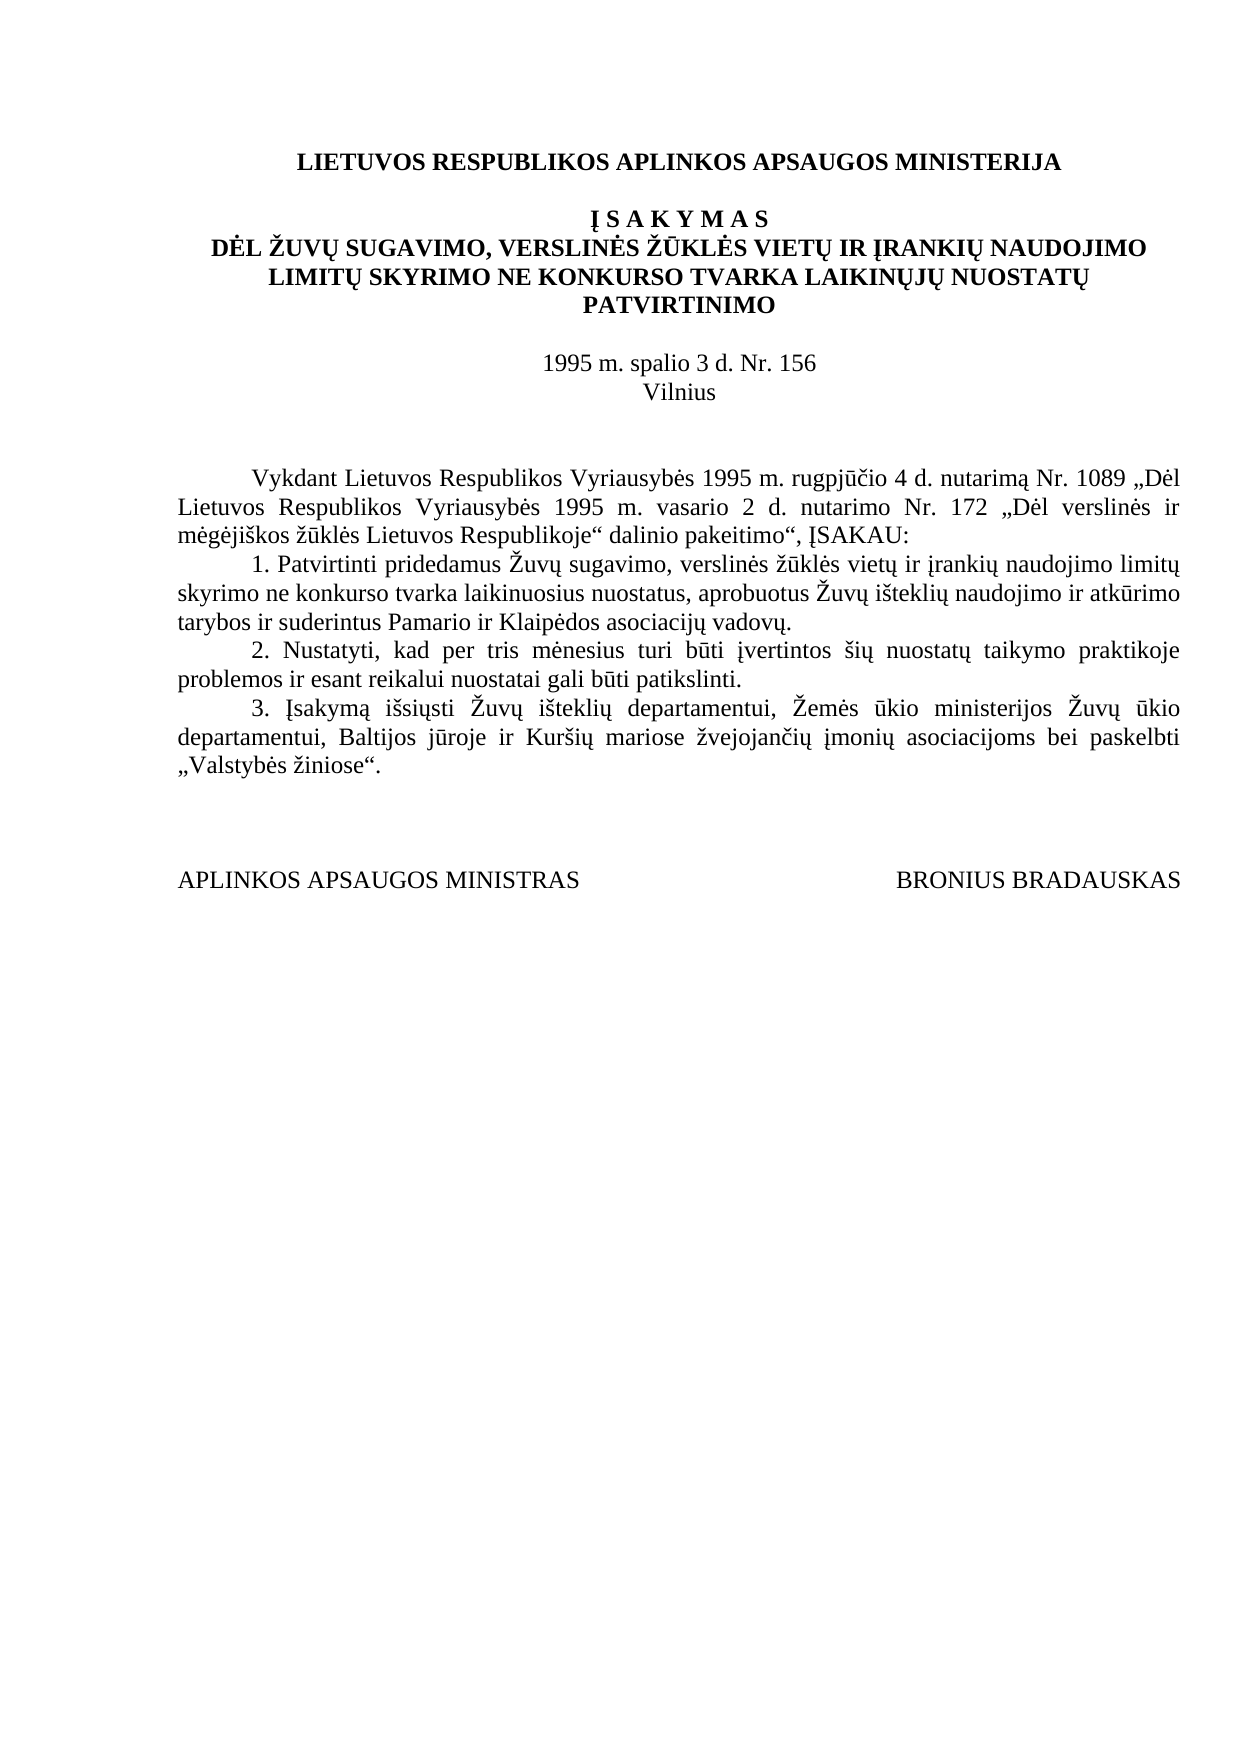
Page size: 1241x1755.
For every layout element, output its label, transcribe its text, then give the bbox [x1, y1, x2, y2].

text Vilnius [177, 377, 1181, 406]
text 1995 m. spalio 3 d. Nr. 156 [177, 348, 1181, 377]
text 2. Nustatyti, kad per tris mėnesius turi būti įvertintos šių nuostatų taikymo praktikoje problemos ir esant reikalui nuostatai gali būti patikslinti. [177, 636, 1181, 693]
text DĖL ŽUVŲ SUGAVIMO, VERSLINĖS ŽŪKLĖS VIETŲ IR ĮRANKIŲ NAUDOJIMO LIMITŲ SKYRIMO NE KONKURSO TVARKA LAIKINŲJŲ NUOSTATŲ PATVIRTINIMO [177, 233, 1181, 319]
text LIETUVOS RESPUBLIKOS APLINKOS APSAUGOS MINISTERIJA [177, 147, 1181, 176]
text 3. Įsakymą išsiųsti Žuvų išteklių departamentui, Žemės ūkio ministerijos Žuvų ūkio departamentui, Baltijos jūroje ir Kuršių mariose žvejojančių įmonių asociacijoms bei paskelbti „Valstybės žiniose“. [177, 693, 1181, 779]
text 1. Patvirtinti pridedamus Žuvų sugavimo, verslinės žūklės vietų ir įrankių naudojimo limitų skyrimo ne konkurso tvarka laikinuosius nuostatus, aprobuotus Žuvų išteklių naudojimo ir atkūrimo tarybos ir suderintus Pamario ir Klaipėdos asociacijų vadovų. [177, 549, 1181, 636]
text Vykdant Lietuvos Respublikos Vyriausybės 1995 m. rugpjūčio 4 d. nutarimą Nr. 1089 „Dėl Lietuvos Respublikos Vyriausybės 1995 m. vasario 2 d. nutarimo Nr. 172 „Dėl verslinės ir mėgėjiškos žūklės Lietuvos Respublikoje“ dalinio pakeitimo“, ĮSAKAU: [177, 463, 1181, 549]
text APLINKOS APSAUGOS MINISTRAS BRONIUS BRADAUSKAS [177, 866, 1181, 894]
text Į S A K Y M A S [177, 204, 1181, 233]
